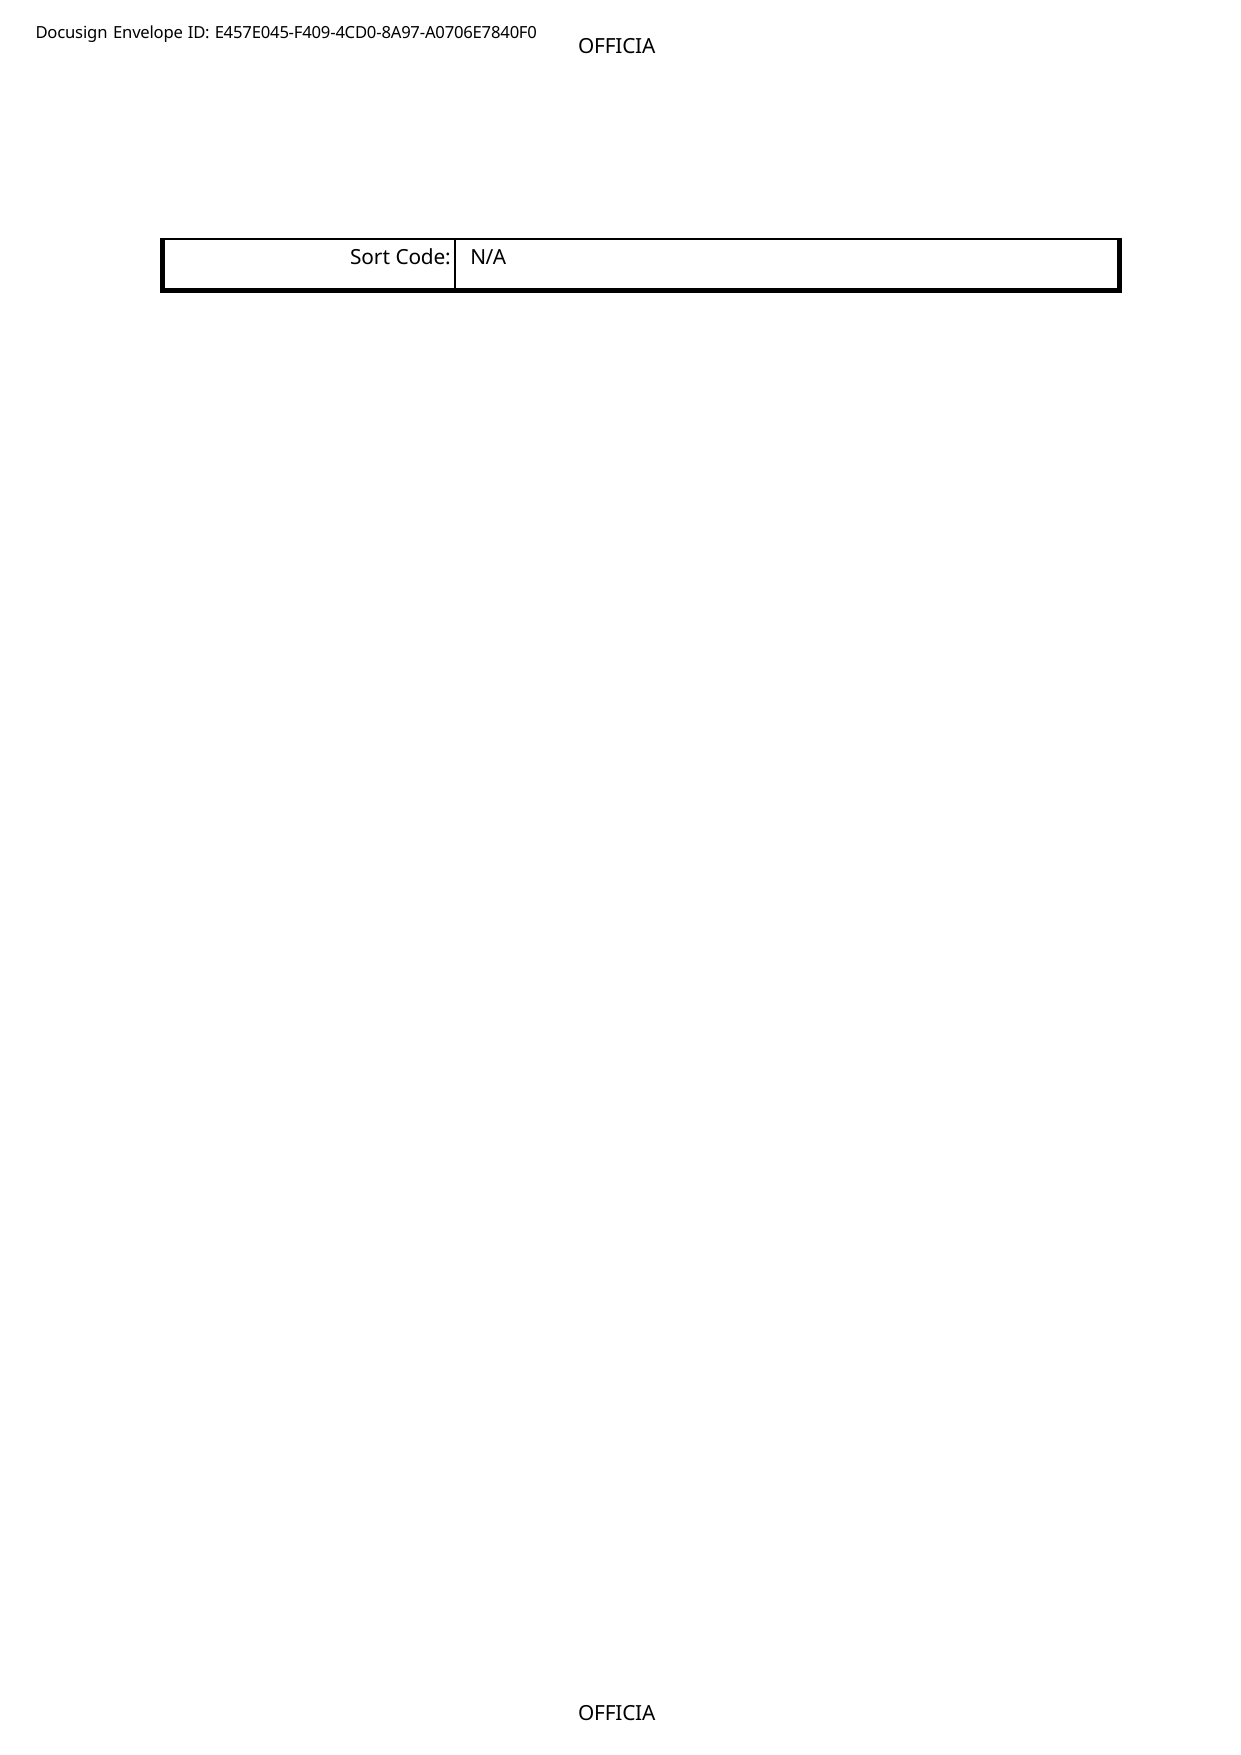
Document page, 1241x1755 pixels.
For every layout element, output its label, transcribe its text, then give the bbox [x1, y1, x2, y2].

table_cell N/A [456, 240, 1117, 288]
table_cell Sort Code: [165, 240, 454, 288]
